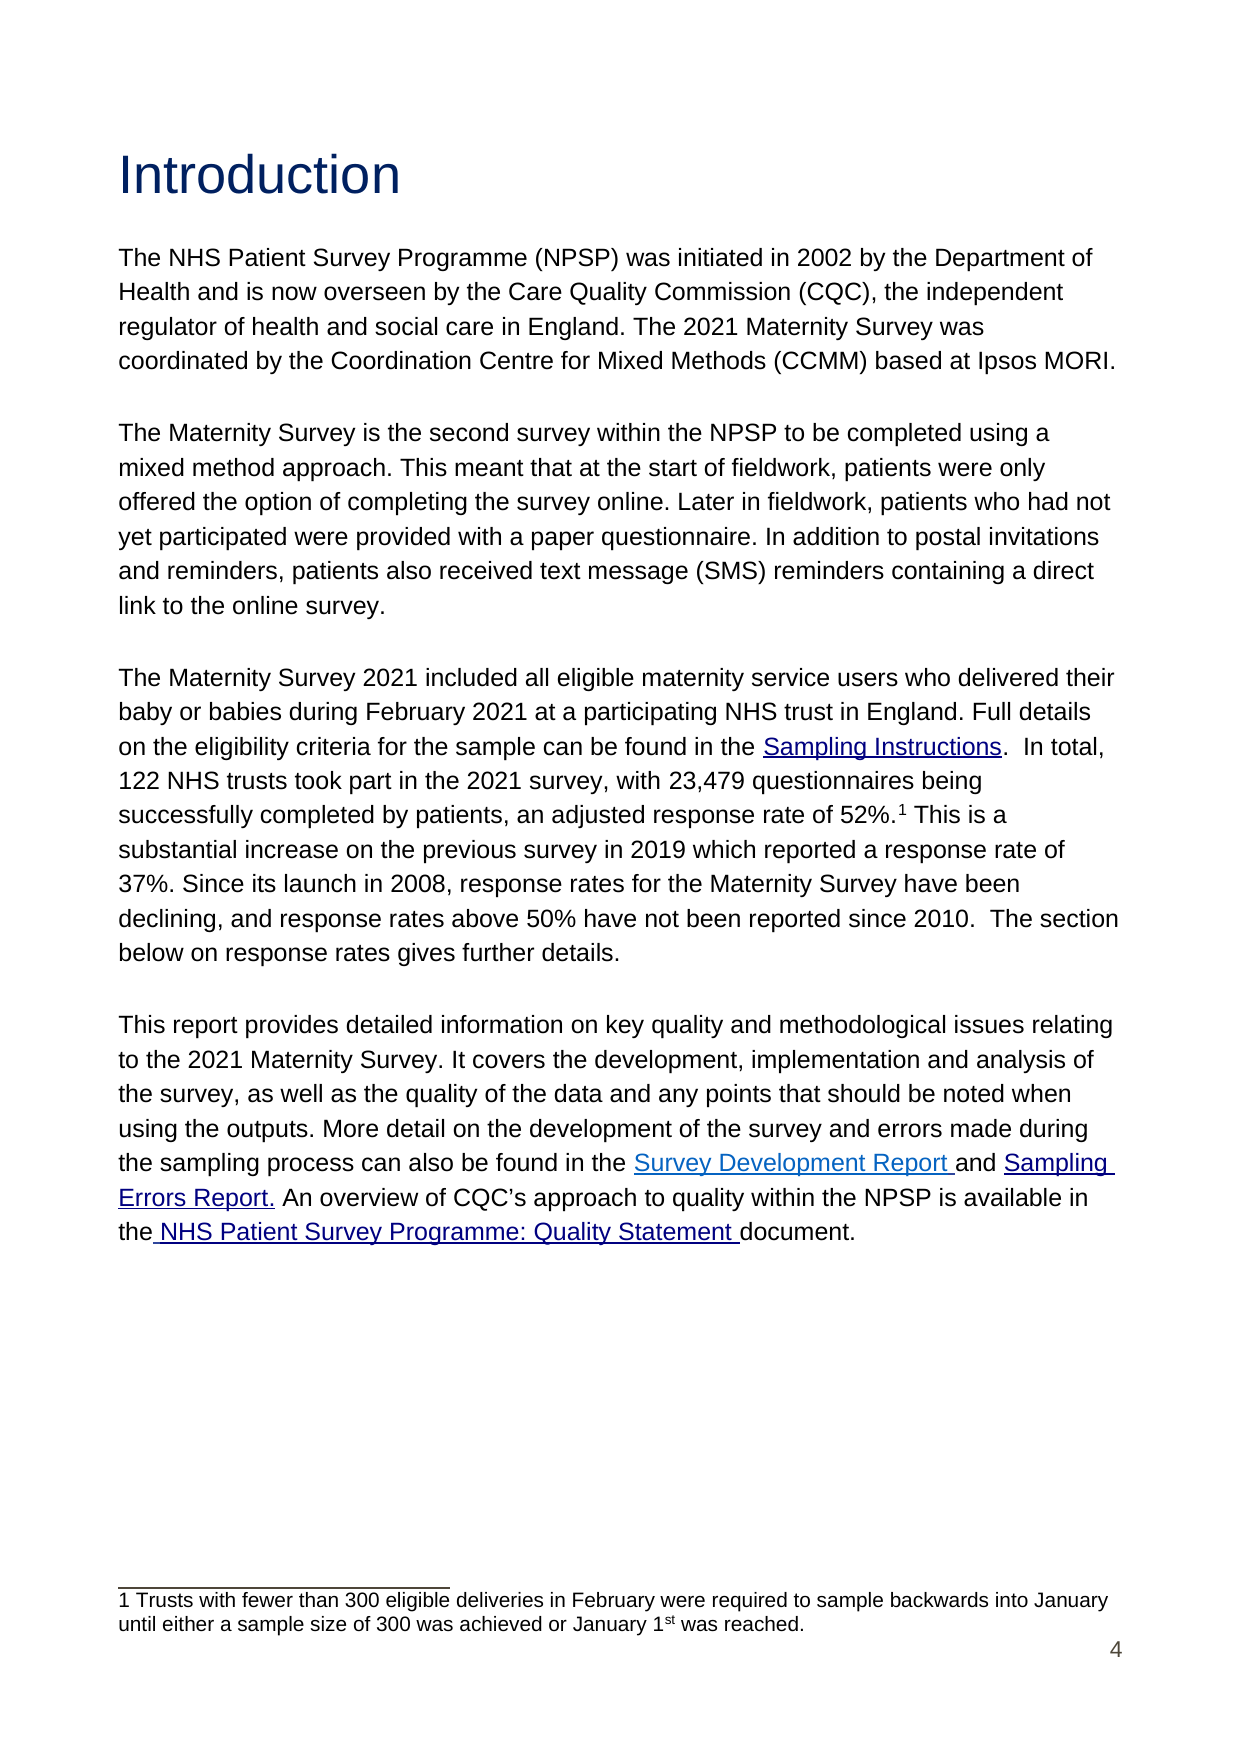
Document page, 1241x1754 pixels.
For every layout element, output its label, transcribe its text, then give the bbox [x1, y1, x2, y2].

subtitle Introduction [118, 143, 1122, 205]
text Trusts with fewer than 300 eligible deliveries in February were required to sample backwards into January until either a sample size of 300 was achieved or January 1st was reached. [118, 1588, 1122, 1636]
text This report provides detailed information on key quality and methodological issues relating to the 2021 Maternity Survey. It covers the development, implementation and analysis of the survey, as well as the quality of the data and any points that should be noted when using the outputs. More detail on the development of the survey and errors made during the sampling process can also be found in the Survey Development Report and Sampling Errors Report. An overview of CQC’s approach to quality within the NPSP is available in the NHS Patient Survey Programme: Quality Statement document. [118, 1010, 1122, 1246]
text The Maternity Survey is the second survey within the NPSP to be completed using a mixed method approach. This meant that at the start of fieldwork, patients were only offered the option of completing the survey online. Later in fieldwork, patients who had not yet participated were provided with a paper questionnaire. In addition to postal invitations and reminders, patients also received text message (SMS) reminders containing a direct link to the online survey. [118, 418, 1122, 619]
text The Maternity Survey 2021 included all eligible maternity service users who delivered their baby or babies during February 2021 at a participating NHS trust in England. Full details on the eligibility criteria for the sample can be found in the Sampling Instructions. In total, 122 NHS trusts took part in the 2021 survey, with 23,479 questionnaires being successfully completed by patients, an adjusted response rate of 52%. This is a substantial increase on the previous survey in 2019 which reported a response rate of 37%. Since its launch in 2008, response rates for the Maternity Survey have been declining, and response rates above 50% have not been reported since 2010. The section below on response rates gives further details. [118, 663, 1122, 967]
text The NHS Patient Survey Programme (NPSP) was initiated in 2002 by the Department of Health and is now overseen by the Care Quality Commission (CQC), the independent regulator of health and social care in England. The 2021 Maternity Survey was coordinated by the Coordination Centre for Mixed Methods (CCMM) based at Ipsos MORI. [118, 243, 1122, 375]
